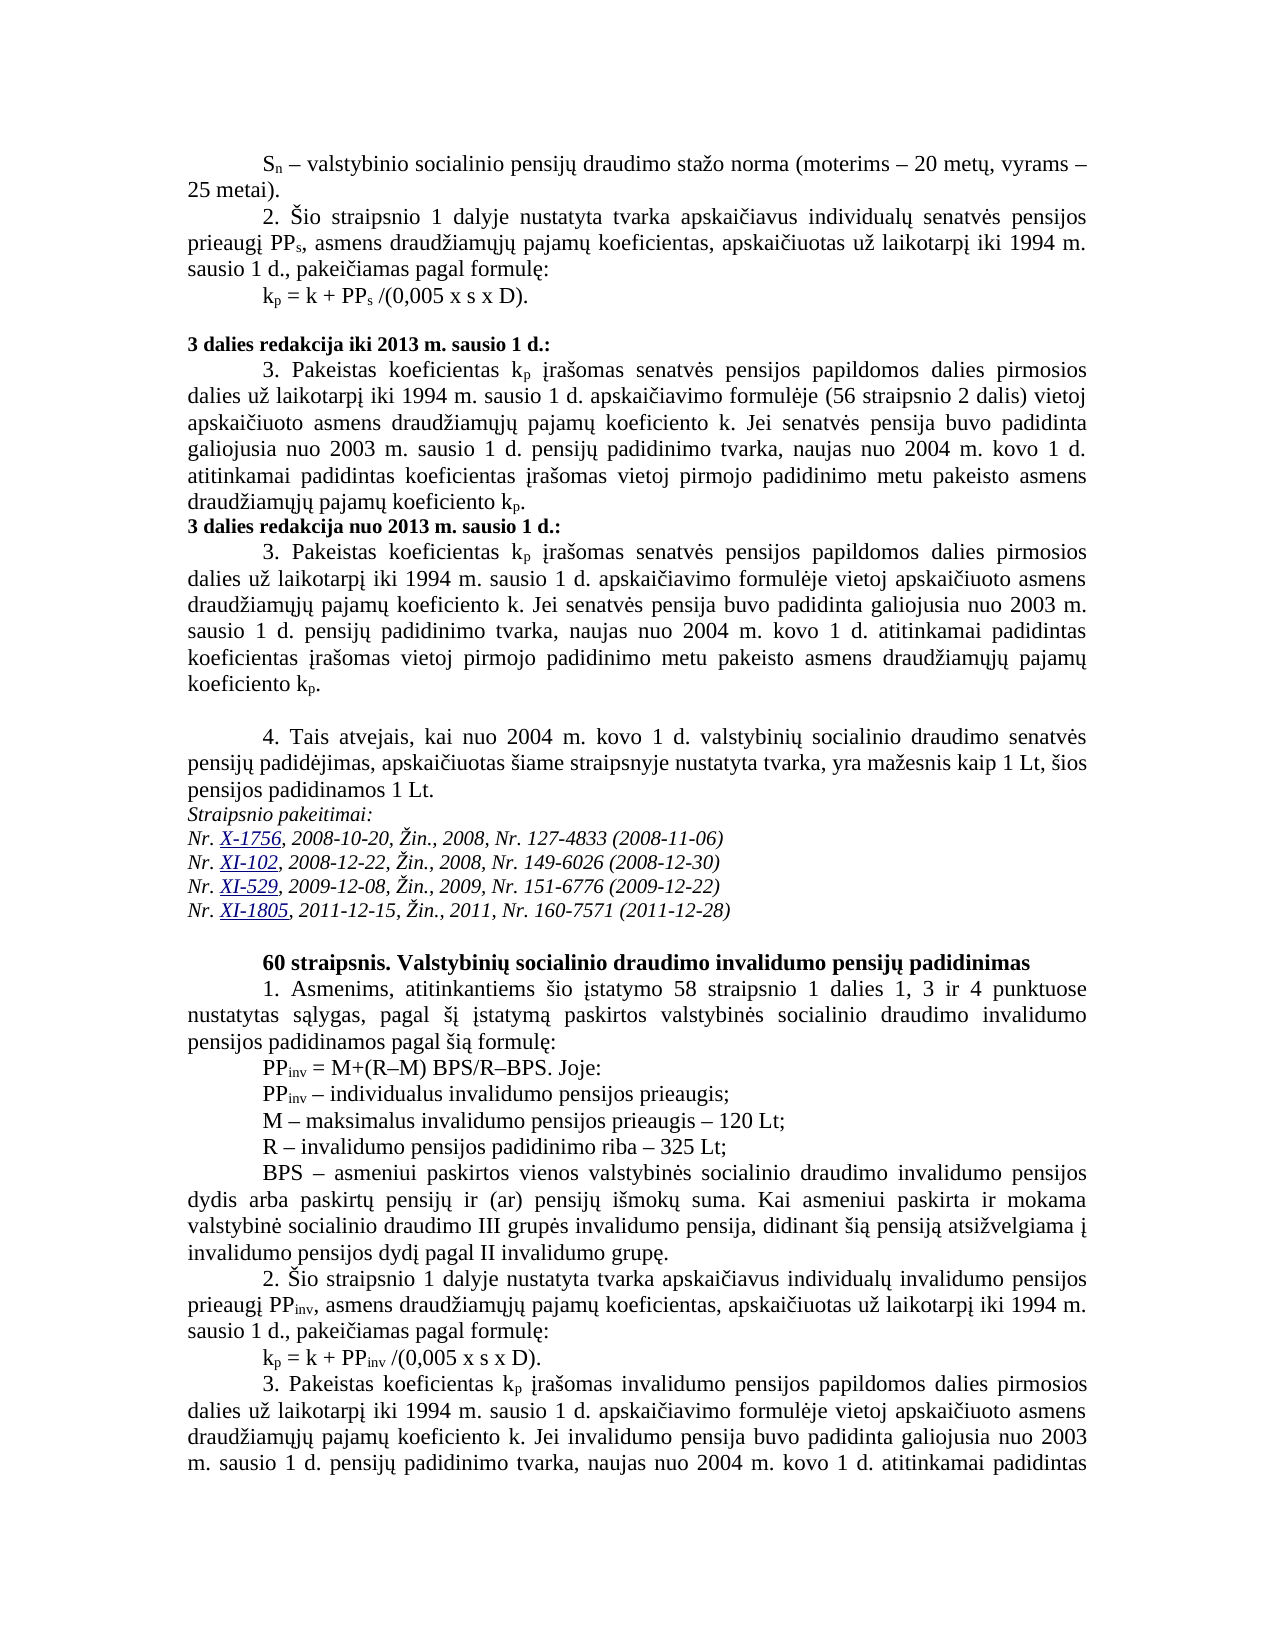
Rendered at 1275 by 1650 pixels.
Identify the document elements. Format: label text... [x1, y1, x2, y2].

text Nr. XI-1805, 2011-12-15, Žin., 2011, Nr. 160-7571 (2011-12-28) [187, 898, 1088, 922]
text 2. Šio straipsnio 1 dalyje nustatyta tvarka apskaičiavus individualų senatvės pensijos prieaugį PPs, asmens draudžiamųjų pajamų koeficientas, apskaičiuotas už laikotarpį iki 1994 m. sausio 1 d., pakeičiamas pagal formulę: [187, 203, 1088, 282]
text 3 dalies redakcija iki 2013 m. sausio 1 d.: [187, 332, 1088, 356]
text kp = k + PPinv /(0,005 x s x D). [187, 1344, 1088, 1370]
text Sn – valstybinio socialinio pensijų draudimo stažo norma (moterims – 20 metų, vyrams – 25 metai). [187, 150, 1088, 203]
text 3. Pakeistas koeficientas kp įrašomas invalidumo pensijos papildomos dalies pirmosios dalies už laikotarpį iki 1994 m. sausio 1 d. apskaičiavimo formulėje vietoj apskaičiuoto asmens draudžiamųjų pajamų koeficiento k. Jei invalidumo pensija buvo padidinta galiojusia nuo 2003 m. sausio 1 d. pensijų padidinimo tvarka, naujas nuo 2004 m. kovo 1 d. atitinkamai padidintas [187, 1370, 1088, 1476]
text 60 straipsnis. Valstybinių socialinio draudimo invalidumo pensijų padidinimas [262, 949, 1088, 975]
text 3. Pakeistas koeficientas kp įrašomas senatvės pensijos papildomos dalies pirmosios dalies už laikotarpį iki 1994 m. sausio 1 d. apskaičiavimo formulėje (56 straipsnio 2 dalis) vietoj apskaičiuoto asmens draudžiamųjų pajamų koeficiento k. Jei senatvės pensija buvo padidinta galiojusia nuo 2003 m. sausio 1 d. pensijų padidinimo tvarka, naujas nuo 2004 m. kovo 1 d. atitinkamai padidintas koeficientas įrašomas vietoj pirmojo padidinimo metu pakeisto asmens draudžiamųjų pajamų koeficiento kp. [187, 356, 1088, 514]
text PPinv – individualus invalidumo pensijos prieaugis; [187, 1080, 1088, 1107]
text 1. Asmenims, atitinkantiems šio įstatymo 58 straipsnio 1 dalies 1, 3 ir 4 punktuose nustatytas sąlygas, pagal šį įstatymą paskirtos valstybinės socialinio draudimo invalidumo pensijos padidinamos pagal šią formulę: [187, 975, 1088, 1054]
text M – maksimalus invalidumo pensijos prieaugis – 120 Lt; [187, 1107, 1088, 1133]
text Nr. XI-102, 2008-12-22, Žin., 2008, Nr. 149-6026 (2008-12-30) [187, 850, 1087, 874]
text Straipsnio pakeitimai: [187, 802, 1088, 826]
text PPinv = M+(R–M) BPS/R–BPS. Joje: [187, 1054, 1088, 1080]
text kp = k + PPs /(0,005 x s x D). [187, 282, 1088, 308]
text 4. Tais atvejais, kai nuo 2004 m. kovo 1 d. valstybinių socialinio draudimo senatvės pensijų padidėjimas, apskaičiuotas šiame straipsnyje nustatyta tvarka, yra mažesnis kaip 1 Lt, šios pensijos padidinamos 1 Lt. [187, 723, 1088, 802]
text 3 dalies redakcija nuo 2013 m. sausio 1 d.: [187, 514, 1088, 538]
text 2. Šio straipsnio 1 dalyje nustatyta tvarka apskaičiavus individualų invalidumo pensijos prieaugį PPinv, asmens draudžiamųjų pajamų koeficientas, apskaičiuotas už laikotarpį iki 1994 m. sausio 1 d., pakeičiamas pagal formulę: [187, 1265, 1088, 1344]
text R – invalidumo pensijos padidinimo riba – 325 Lt; [187, 1133, 1088, 1159]
text Nr. X-1756, 2008-10-20, Žin., 2008, Nr. 127-4833 (2008-11-06) [187, 826, 1088, 850]
text Nr. XI-529, 2009-12-08, Žin., 2009, Nr. 151-6776 (2009-12-22) [187, 874, 1087, 898]
text BPS – asmeniui paskirtos vienos valstybinės socialinio draudimo invalidumo pensijos dydis arba paskirtų pensijų ir (ar) pensijų išmokų suma. Kai asmeniui paskirta ir mokama valstybinė socialinio draudimo III grupės invalidumo pensija, didinant šią pensiją atsižvelgiama į invalidumo pensijos dydį pagal II invalidumo grupę. [187, 1159, 1088, 1265]
text 3. Pakeistas koeficientas kp įrašomas senatvės pensijos papildomos dalies pirmosios dalies už laikotarpį iki 1994 m. sausio 1 d. apskaičiavimo formulėje vietoj apskaičiuoto asmens draudžiamųjų pajamų koeficiento k. Jei senatvės pensija buvo padidinta galiojusia nuo 2003 m. sausio 1 d. pensijų padidinimo tvarka, naujas nuo 2004 m. kovo 1 d. atitinkamai padidintas koeficientas įrašomas vietoj pirmojo padidinimo metu pakeisto asmens draudžiamųjų pajamų koeficiento kp. [187, 538, 1088, 697]
